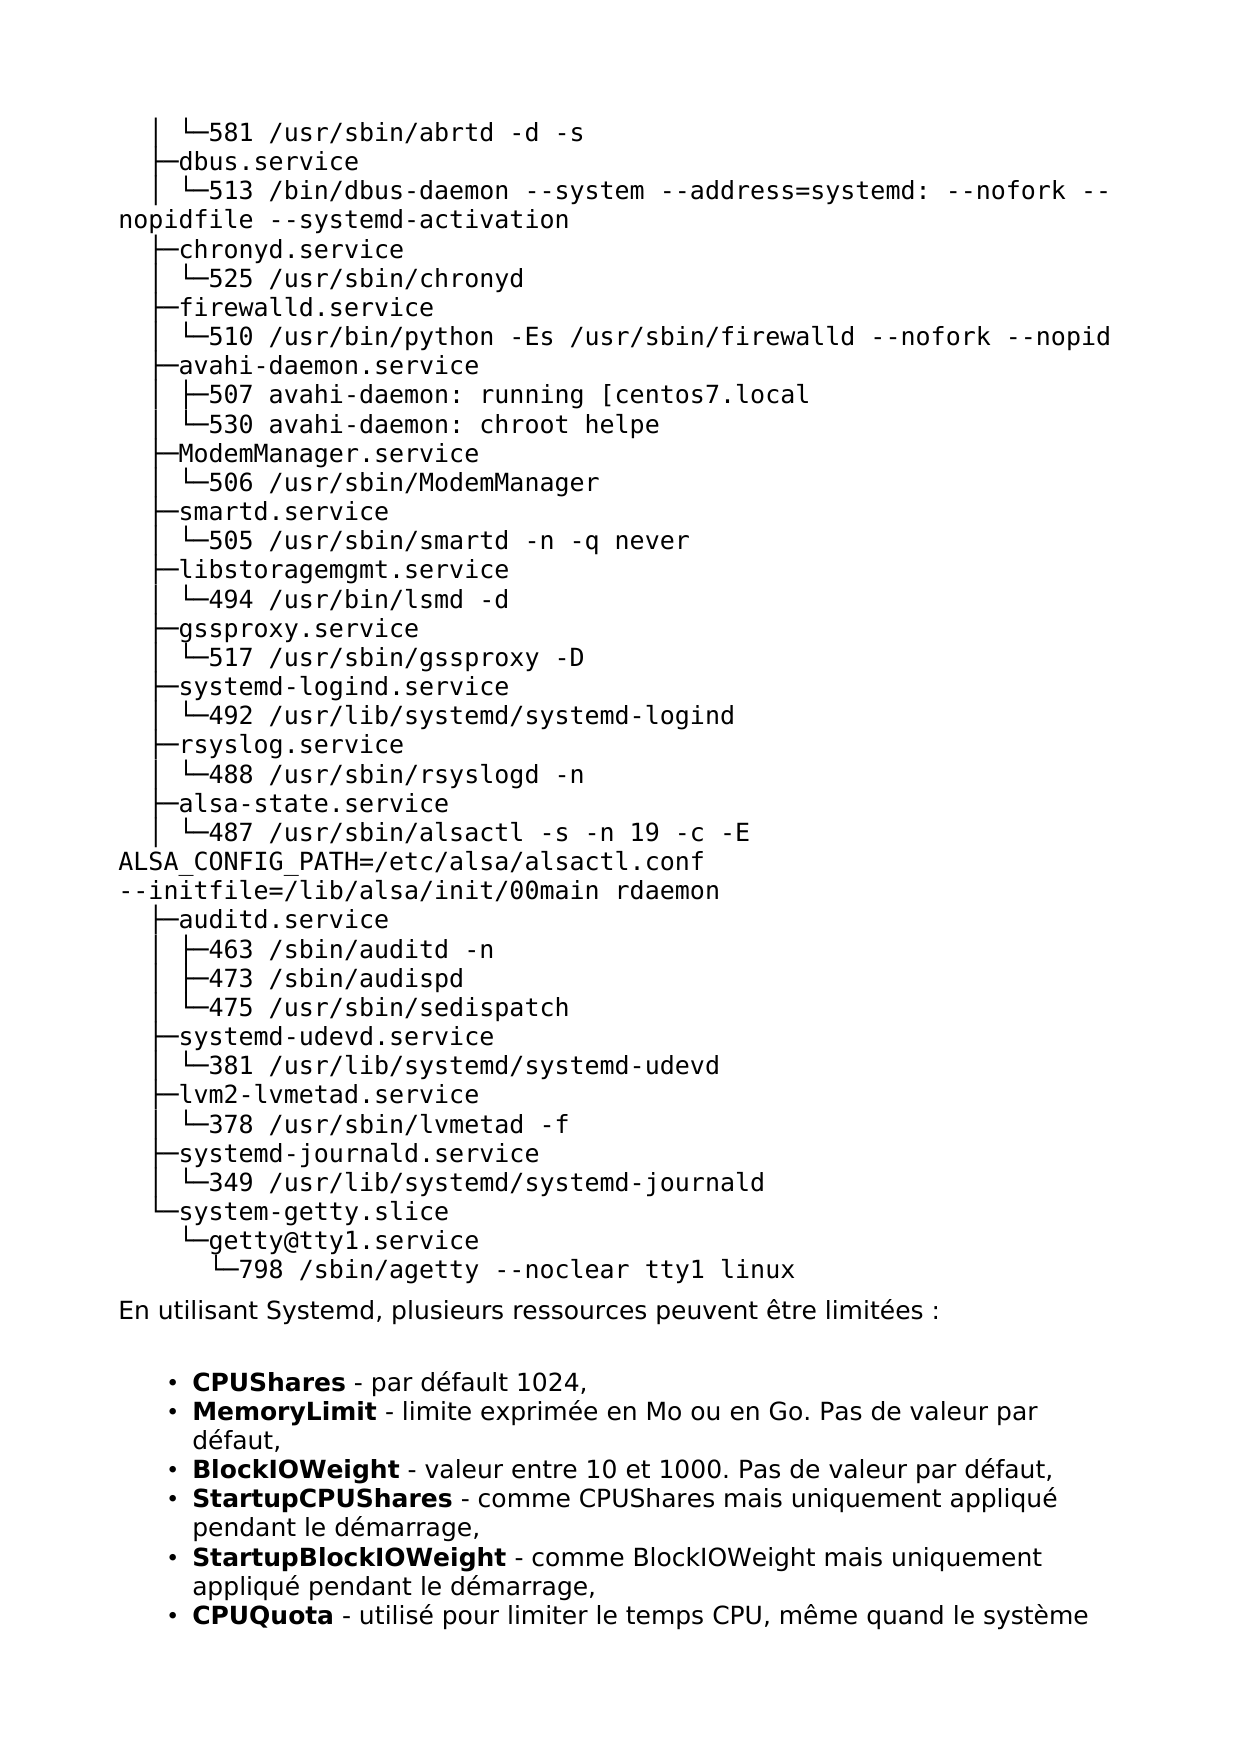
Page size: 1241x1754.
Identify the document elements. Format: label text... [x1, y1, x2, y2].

list CPUShares - par défault 1024, [177, 1368, 1122, 1397]
text │ └─581 /usr/sbin/abrtd -d -s ├─dbus.service │ └─513 /bin/dbus-daemon --system --address=systemd: --nofork --nopidfile --systemd-activation ├─chronyd.service │ └─525 /usr/sbin/chronyd ├─firewalld.service │ └─510 /usr/bin/python -Es /usr/sbin/firewalld --nofork --nopid ├─avahi-daemon.service │ ├─507 avahi-daemon: running [centos7.local │ └─530 avahi-daemon: chroot helpe ├─ModemManager.service │ └─506 /usr/sbin/ModemManager ├─smartd.service │ └─505 /usr/sbin/smartd -n -q never ├─libstoragemgmt.service │ └─494 /usr/bin/lsmd -d ├─gssproxy.service │ └─517 /usr/sbin/gssproxy -D ├─systemd-logind.service │ └─492 /usr/lib/systemd/systemd-logind ├─rsyslog.service │ └─488 /usr/sbin/rsyslogd -n ├─alsa-state.service │ └─487 /usr/sbin/alsactl -s -n 19 -c -E ALSA_CONFIG_PATH=/etc/alsa/alsactl.conf --initfile=/lib/alsa/init/00main rdaemon ├─auditd.service │ ├─463 /sbin/auditd -n │ ├─473 /sbin/audispd │ └─475 /usr/sbin/sedispatch ├─systemd-udevd.service │ └─381 /usr/lib/systemd/systemd-udevd ├─lvm2-lvmetad.service │ └─378 /usr/sbin/lvmetad -f ├─systemd-journald.service │ └─349 /usr/lib/systemd/systemd-journald └─system-getty.slice └─getty@tty1.service └─798 /sbin/agetty --noclear tty1 linux [118, 118, 1122, 1285]
list CPUQuota - utilisé pour limiter le temps CPU, même quand le système [177, 1601, 1122, 1630]
list MemoryLimit - limite exprimée en Mo ou en Go. Pas de valeur par défaut, [177, 1397, 1122, 1455]
list StartupBlockIOWeight - comme BlockIOWeight mais uniquement appliqué pendant le démarrage, [177, 1543, 1122, 1601]
list StartupCPUShares - comme CPUShares mais uniquement appliqué pendant le démarrage, [177, 1484, 1122, 1543]
text En utilisant Systemd, plusieurs ressources peuvent être limitées : [118, 1297, 1122, 1326]
list BlockIOWeight - valeur entre 10 et 1000. Pas de valeur par défaut, [177, 1455, 1122, 1484]
